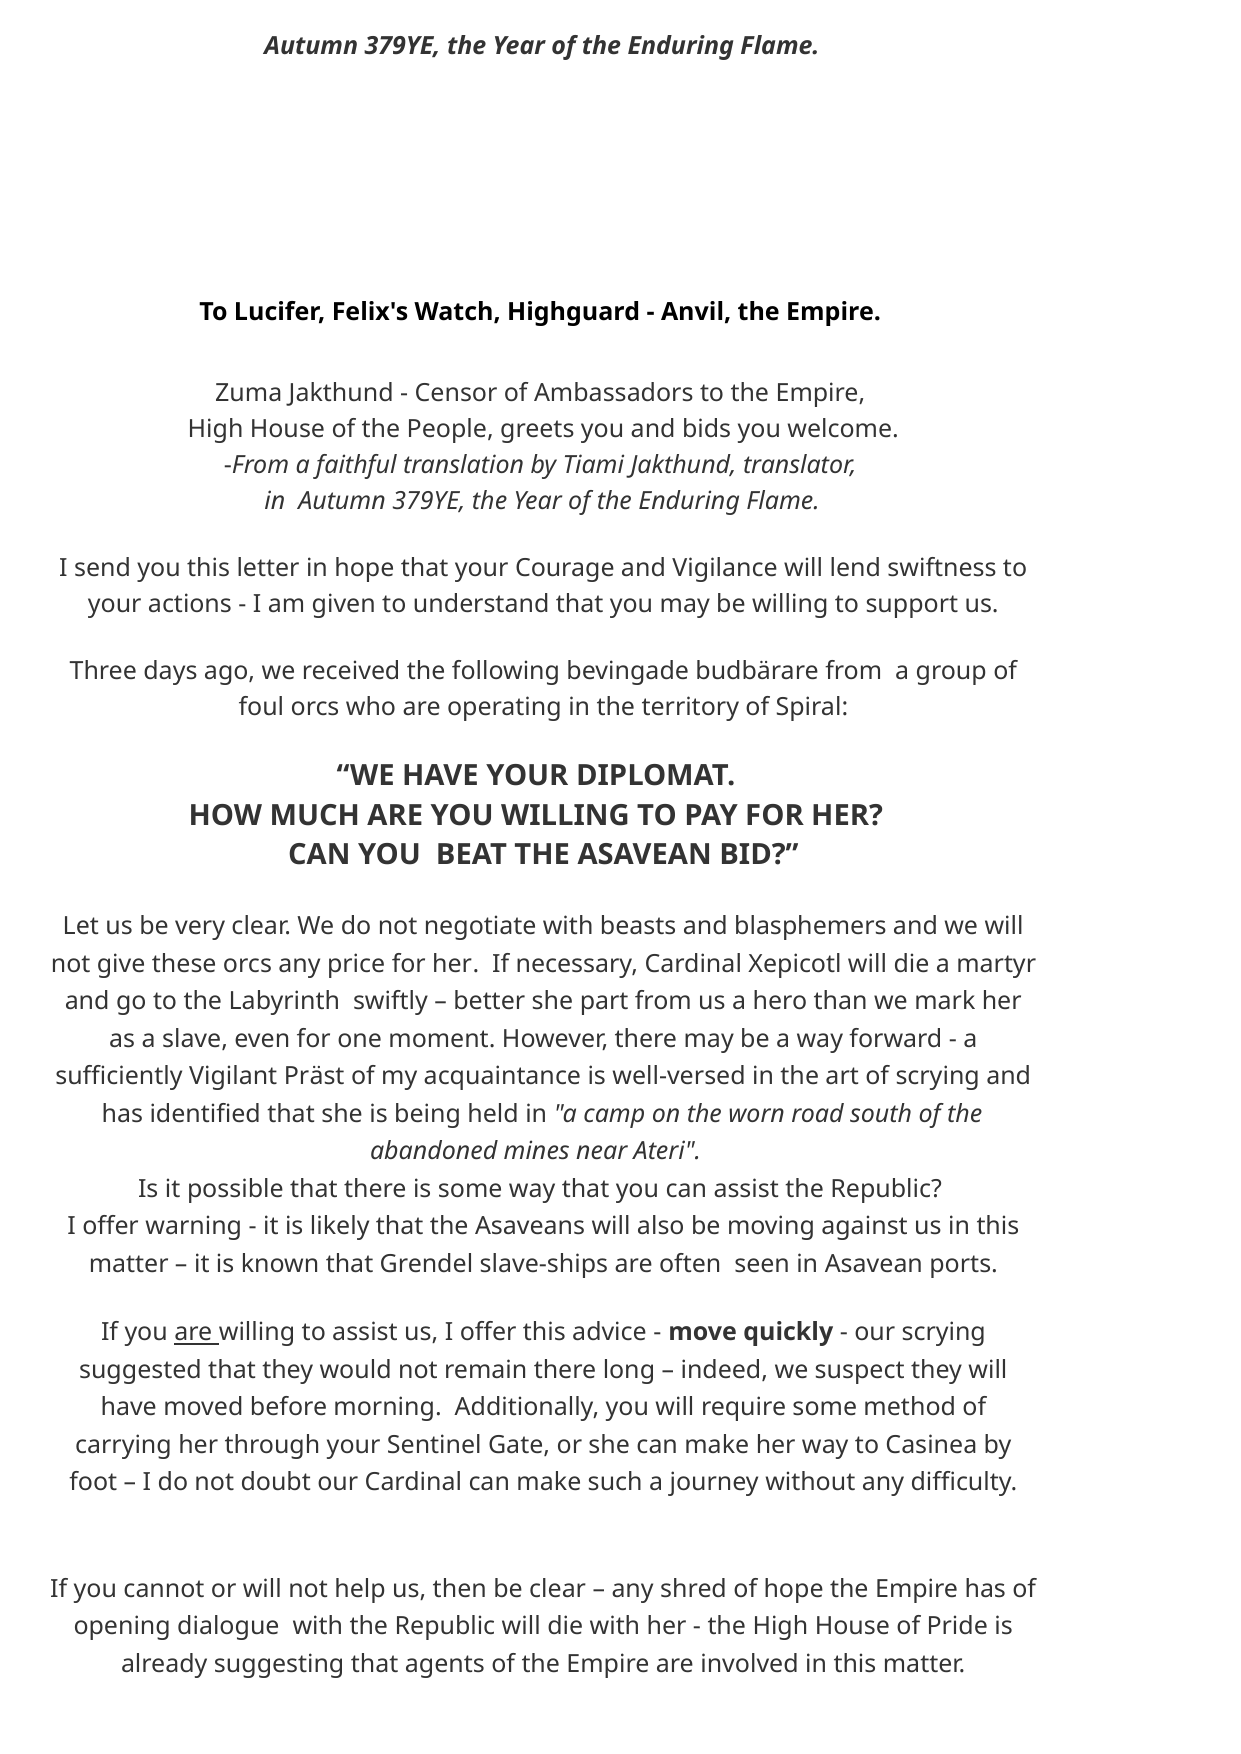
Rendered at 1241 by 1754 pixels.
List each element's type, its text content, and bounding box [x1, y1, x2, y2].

text If you are willing to assist us, I offer this advice - move quickly - our scrying suggested that they would not remain there long – indeed, we suspect they will have moved before morning. Additionally, you will require some method of carrying her through your Sentinel Gate, or she can make her way to Casinea by foot – I do not doubt our Cardinal can make such a journey without any difficulty. [49, 1311, 1038, 1498]
text Autumn 379YE, the Year of the Enduring Flame. [49, 25, 1038, 262]
text “WE HAVE YOUR DIPLOMAT. HOW MUCH ARE YOU WILLING TO PAY FOR HER? CAN YOU BEAT THE ASAVEAN BID?” [49, 754, 1038, 873]
text Let us be very clear. We do not negotiate with beasts and blasphemers and we will not give these orcs any price for her. If necessary, Cardinal Xepicotl will die a martyr and go to the Labyrinth swiftly – better she part from us a hero than we mark her as a slave, even for one moment. However, there may be a way forward - a sufficiently Vigilant Präst of my acquaintance is well-versed in the art of scrying and has identified that she is being held in "a camp on the worn road south of the abandoned mines near Ateri". Is it possible that there is some way that you can assist the Republic? I offer warning - it is likely that the Asaveans will also be moving against us in this matter – it is known that Grendel slave-ships are often seen in Asavean ports. [49, 904, 1038, 1279]
text Three days ago, we received the following bevingade budbärare from a group of foul orcs who are operating in the territory of Spiral: [49, 651, 1038, 723]
text Zuma Jakthund - Censor of Ambassadors to the Empire, High House of the People, greets you and bids you welcome. -From a faithful translation by Tiami Jakthund, translator, in Autumn 379YE, the Year of the Enduring Flame. [49, 373, 1038, 517]
text If you cannot or will not help us, then be clear – any shred of hope the Empire has of opening dialogue with the Republic will die with her - the High House of Pride is already suggesting that agents of the Empire are involved in this matter. [49, 1529, 1038, 1679]
text I send you this letter in hope that your Courage and Vigilance will lend swiftness to your actions - I am given to understand that you may be willing to support us. [49, 548, 1038, 620]
text To Lucifer, Felix's Watch, Highguard - Anvil, the Empire. [49, 292, 1038, 328]
